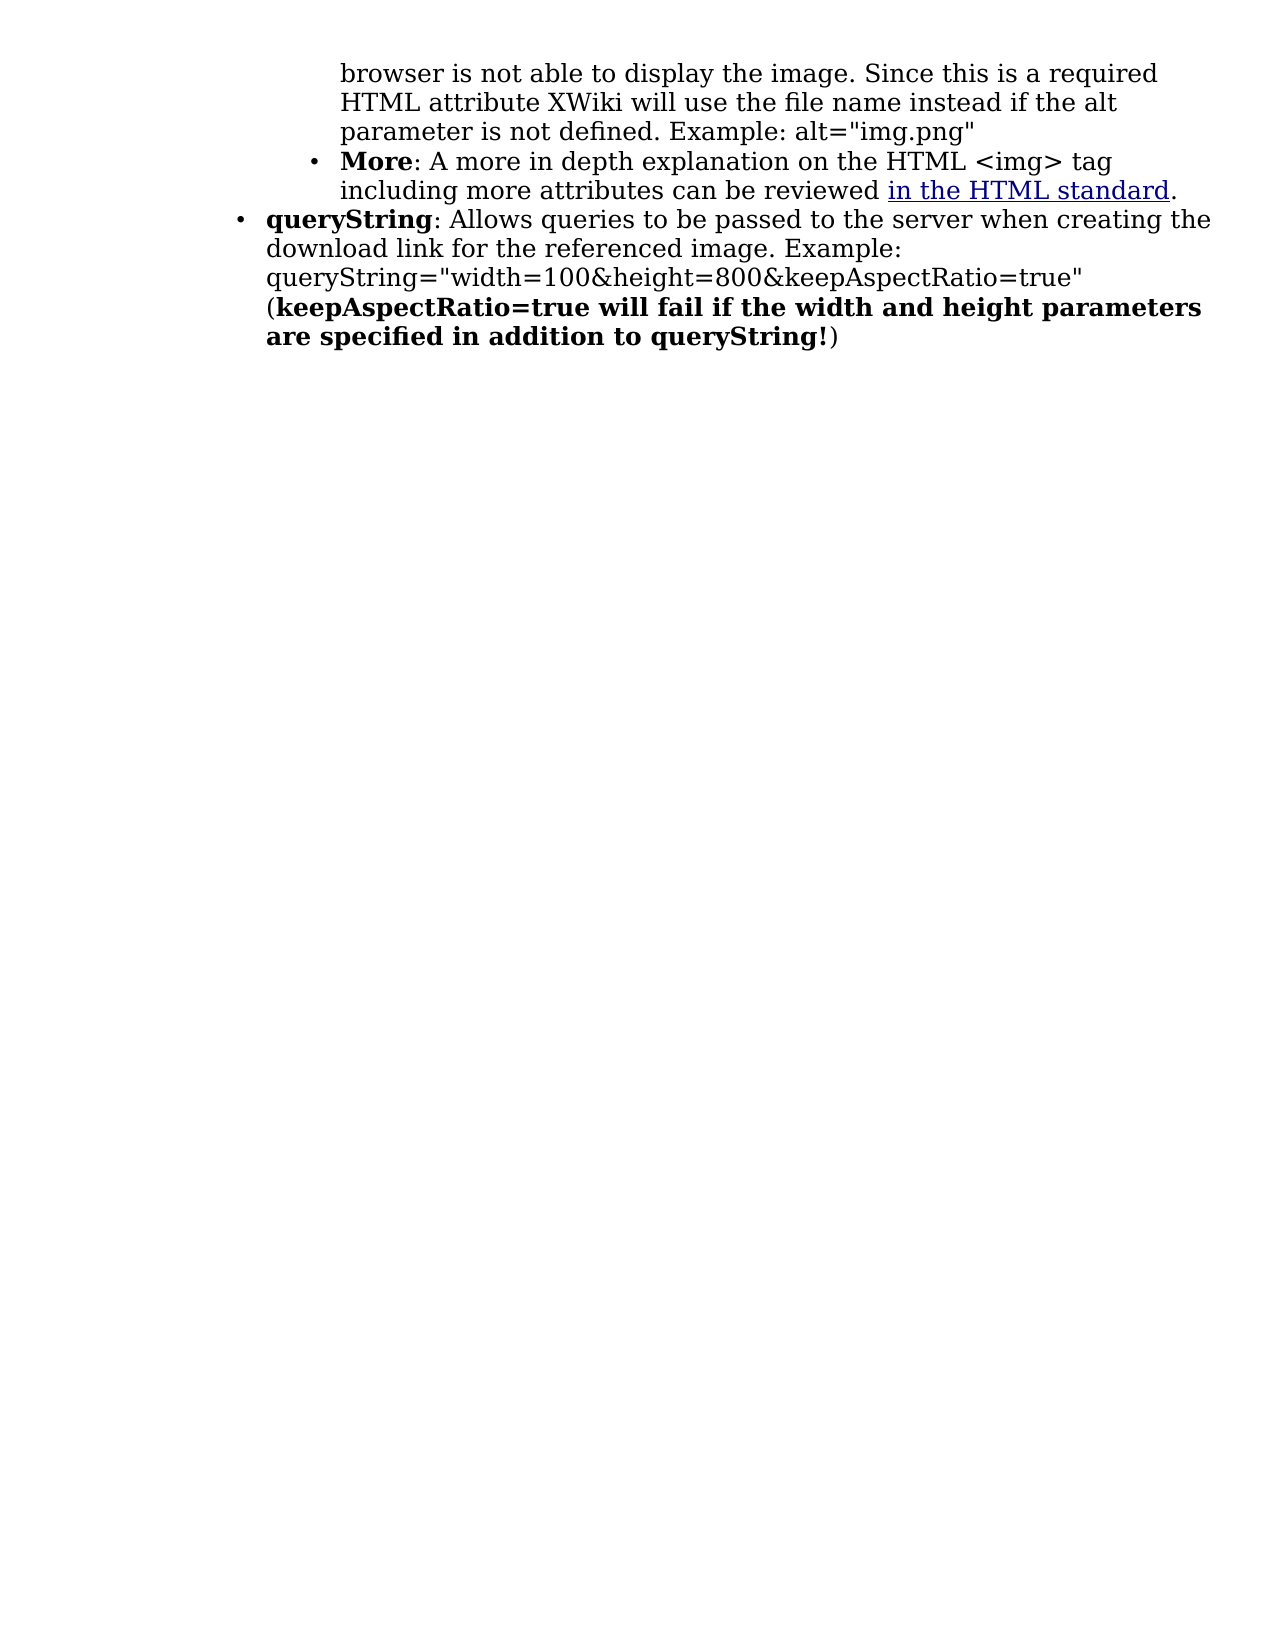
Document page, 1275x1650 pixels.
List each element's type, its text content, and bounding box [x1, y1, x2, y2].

list More: A more in depth explanation on the HTML <img> tag including more attributes can be reviewed in the HTML standard. [310, 147, 1216, 205]
list browser is not able to display the image. Since this is a required HTML attribute XWiki will use the file name instead if the alt parameter is not defined. Example: alt="img.png" [310, 59, 1216, 147]
list queryString: Allows queries to be passed to the server when creating the download link for the referenced image. Example: queryString="width=100&height=800&keepAspectRatio=true" (keepAspectRatio=true will fail if the width and height parameters are specified in addition to queryString!) [236, 205, 1216, 352]
